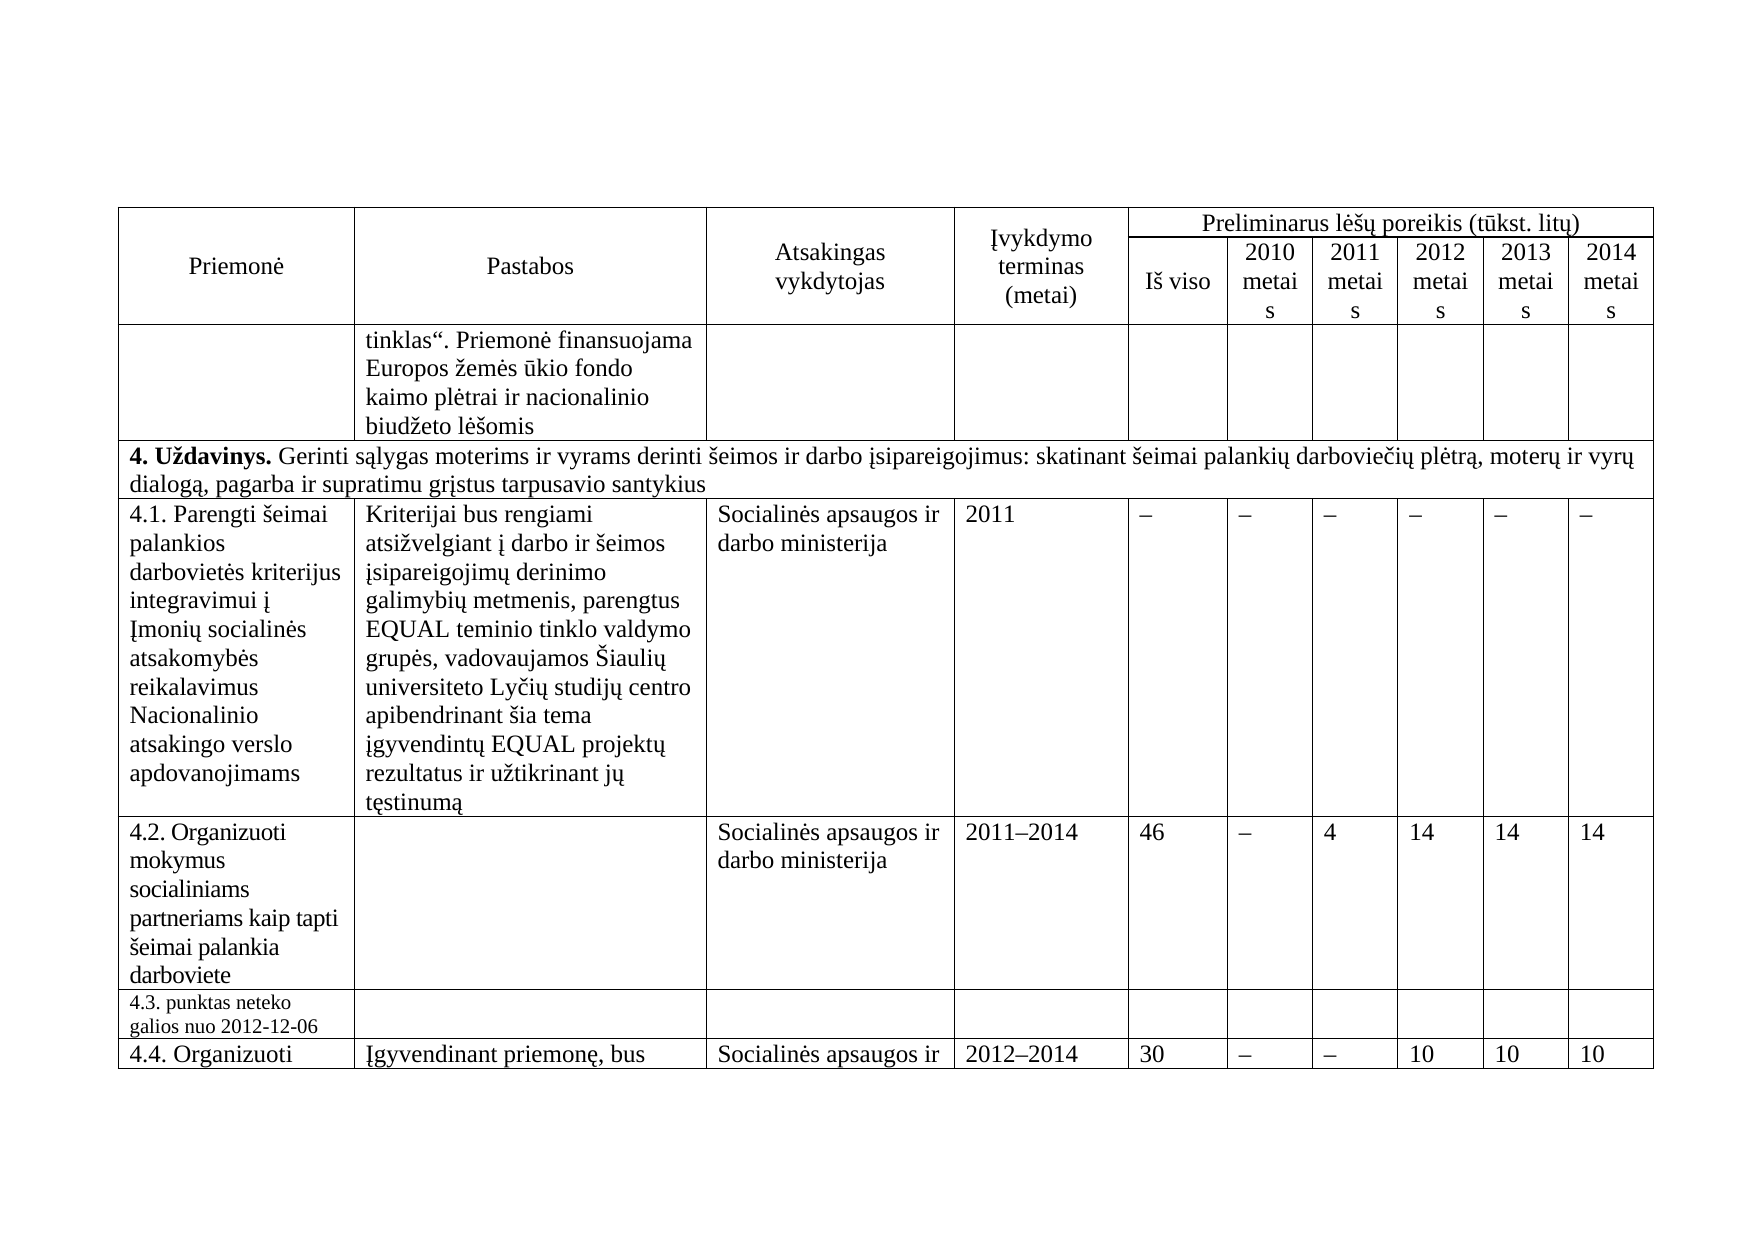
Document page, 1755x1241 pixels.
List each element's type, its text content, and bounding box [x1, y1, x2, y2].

table_cell [1313, 990, 1397, 1038]
table_cell [707, 990, 954, 1038]
table_cell – [1569, 499, 1653, 816]
table_cell 4. Uždavinys. Gerinti sąlygas moterims ir vyrams derinti šeimos ir darbo įsipareigojimus: skatinant šeimai palankių darboviečių plėtrą, moterų ir vyrų dialogą, pagarba ir supratimu grįstus tarpusavio santykius [119, 441, 1653, 498]
table_header Preliminarus lėšų poreikis (tūkst. litų) [1129, 208, 1653, 236]
table_cell – [1484, 499, 1568, 816]
table_cell [1484, 325, 1568, 440]
table_cell 10 [1484, 1039, 1568, 1068]
table_cell 14 [1398, 817, 1483, 989]
table_cell – [1313, 499, 1397, 816]
table_cell Socialinės apsaugos ir darbo ministerija [707, 499, 954, 816]
table_cell 4.3. punktas neteko galios nuo 2012-12-06 [119, 990, 354, 1038]
table_cell [355, 817, 706, 989]
table_cell 14 [1484, 817, 1568, 989]
table_cell – [1129, 499, 1227, 816]
table_cell 2011 metais [1313, 238, 1397, 324]
table_cell [1398, 325, 1483, 440]
table_cell 2011–2014 [955, 817, 1128, 989]
table_cell Socialinės apsaugos ir darbo ministerija [707, 817, 954, 989]
table_cell [707, 325, 954, 440]
table_cell [1228, 325, 1312, 440]
table_cell 4.4. Organizuoti [119, 1039, 354, 1068]
table_cell Iš viso [1129, 238, 1227, 324]
table_cell 10 [1569, 1039, 1653, 1068]
table_cell 2011 [955, 499, 1128, 816]
table_cell 4.2. Organizuoti mokymus socialiniams partneriams kaip tapti šeimai palankia darboviete [119, 817, 354, 989]
table_cell [1129, 325, 1227, 440]
table_cell 4 [1313, 817, 1397, 989]
table_cell – [1228, 499, 1312, 816]
table_header Pastabos [355, 208, 706, 324]
table_cell 10 [1398, 1039, 1483, 1068]
table_cell Socialinės apsaugos ir [707, 1039, 954, 1068]
table_header Priemonė [119, 208, 354, 324]
table_cell [355, 990, 706, 1038]
table_cell – [1398, 499, 1483, 816]
table_cell [1569, 325, 1653, 440]
table_cell Įgyvendinant priemonę, bus [355, 1039, 706, 1068]
table_cell [1398, 990, 1483, 1038]
table_cell – [1228, 817, 1312, 989]
table_header Įvykdymo terminas (metai) [955, 208, 1128, 324]
table_cell 4.1. Parengti šeimai palankios darbovietės kriterijus integravimui į Įmonių socialinės atsakomybės reikalavimus Nacionalinio atsakingo verslo apdovanojimams [119, 499, 354, 816]
table_cell – [1313, 1039, 1397, 1068]
table_cell [955, 325, 1128, 440]
table_cell – [1228, 1039, 1312, 1068]
table_cell 2012 metais [1398, 238, 1483, 324]
table_header Atsakingas vykdytojas [707, 208, 954, 324]
table_cell [1129, 990, 1227, 1038]
table_cell [955, 990, 1128, 1038]
table_cell 46 [1129, 817, 1227, 989]
table_cell Kriterijai bus rengiami atsižvelgiant į darbo ir šeimos įsipareigojimų derinimo galimybių metmenis, parengtus EQUAL teminio tinklo valdymo grupės, vadovaujamos Šiaulių universiteto Lyčių studijų centro apibendrinant šia tema įgyvendintų EQUAL projektų rezultatus ir užtikrinant jų tęstinumą [355, 499, 706, 816]
table_cell 2010 metais [1228, 238, 1312, 324]
table_cell 2013 metais [1484, 238, 1568, 324]
table_cell [1569, 990, 1653, 1038]
table_cell [1313, 325, 1397, 440]
table_cell [1484, 990, 1568, 1038]
table_cell 30 [1129, 1039, 1227, 1068]
table_cell 14 [1569, 817, 1653, 989]
table_cell 2014 metais [1569, 238, 1653, 324]
table_cell [1228, 990, 1312, 1038]
table_cell 2012–2014 [955, 1039, 1128, 1068]
table_cell tinklas“. Priemonė finansuojama Europos žemės ūkio fondo kaimo plėtrai ir nacionalinio biudžeto lėšomis [355, 325, 706, 440]
table_cell [119, 325, 354, 440]
